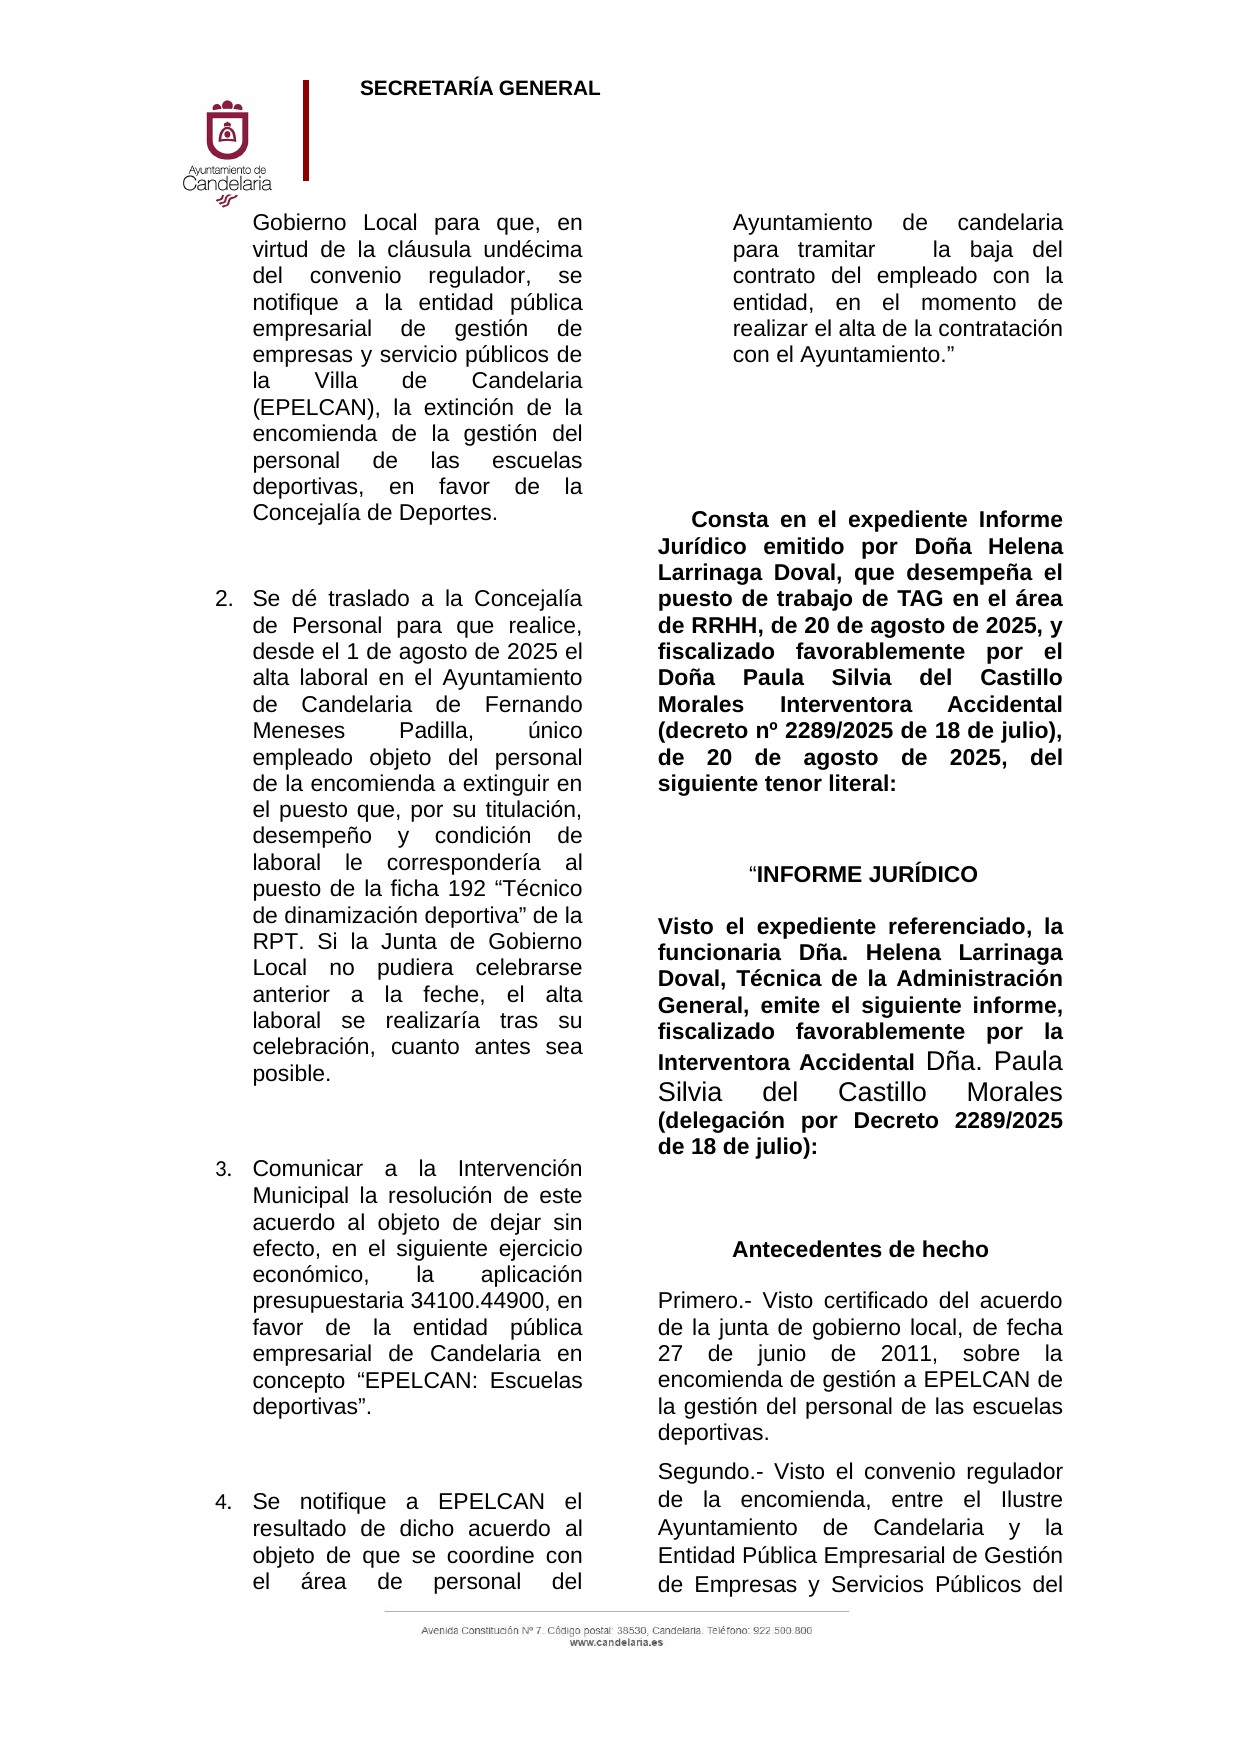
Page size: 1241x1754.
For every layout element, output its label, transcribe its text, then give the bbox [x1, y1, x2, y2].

text Visto el expediente referenciado, la funcionaria Dña. Helena Larrinaga Doval, Técnica de la Administración General, emite el siguiente informe, fiscalizado favorablemente por la Interventora Accidental Dña. Paula Silvia del Castillo Morales (delegación por Decreto 2289/2025 de 18 de julio): [658, 913, 1063, 1160]
text Consta en el expediente Informe Jurídico emitido por Doña Helena Larrinaga Doval, que desempeña el puesto de trabajo de TAG en el área de RRHH, de 20 de agosto de 2025, y fiscalizado favorablemente por el Doña Paula Silvia del Castillo Morales Interventora Accidental (decreto nº 2289/2025 de 18 de julio), de 20 de agosto de 2025, del siguiente tenor literal: [658, 506, 1063, 796]
text “INFORME JURÍDICO [658, 861, 1063, 888]
list Gobierno Local para que, en virtud de la cláusula undécima del convenio regulador, se notifique a la entidad pública empresarial de gestión de empresas y servicio públicos de la Villa de Candelaria (EPELCAN), la extinción de la encomienda de la gestión del personal de las escuelas deportivas, en favor de la Concejalía de Deportes. [215, 209, 583, 526]
text Segundo.- Visto el convenio regulador de la encomienda, entre el Ilustre Ayuntamiento de Candelaria y la Entidad Pública Empresarial de Gestión de Empresas y Servicios Públicos del [658, 1458, 1063, 1597]
list Se notifique a EPELCAN el resultado de dicho acuerdo al objeto de que se coordine con el área de personal del [215, 1487, 583, 1594]
list Comunicar a la Intervención Municipal la resolución de este acuerdo al objeto de dejar sin efecto, en el siguiente ejercicio económico, la aplicación presupuestaria 34100.44900, en favor de la entidad pública empresarial de Candelaria en concepto “EPELCAN: Escuelas deportivas”. [215, 1154, 583, 1419]
text Primero.- Visto certificado del acuerdo de la junta de gobierno local, de fecha 27 de junio de 2011, sobre la encomienda de gestión a EPELCAN de la gestión del personal de las escuelas deportivas. [658, 1287, 1063, 1446]
list Ayuntamiento de candelaria para tramitar la baja del contrato del empleado con la entidad, en el momento de realizar el alta de la contratación con el Ayuntamiento.” [695, 209, 1063, 367]
list Se dé traslado a la Concejalía de Personal para que realice, desde el 1 de agosto de 2025 el alta laboral en el Ayuntamiento de Candelaria de Fernando Meneses Padilla, único empleado objeto del personal de la encomienda a extinguir en el puesto que, por su titulación, desempeño y condición de laboral le correspondería al puesto de la ficha 192 “Técnico de dinamización deportiva” de la RPT. Si la Junta de Gobierno Local no pudiera celebrarse anterior a la feche, el alta laboral se realizaría tras su celebración, cuanto antes sea posible. [215, 585, 583, 1086]
text Antecedentes de hecho [658, 1236, 1063, 1262]
